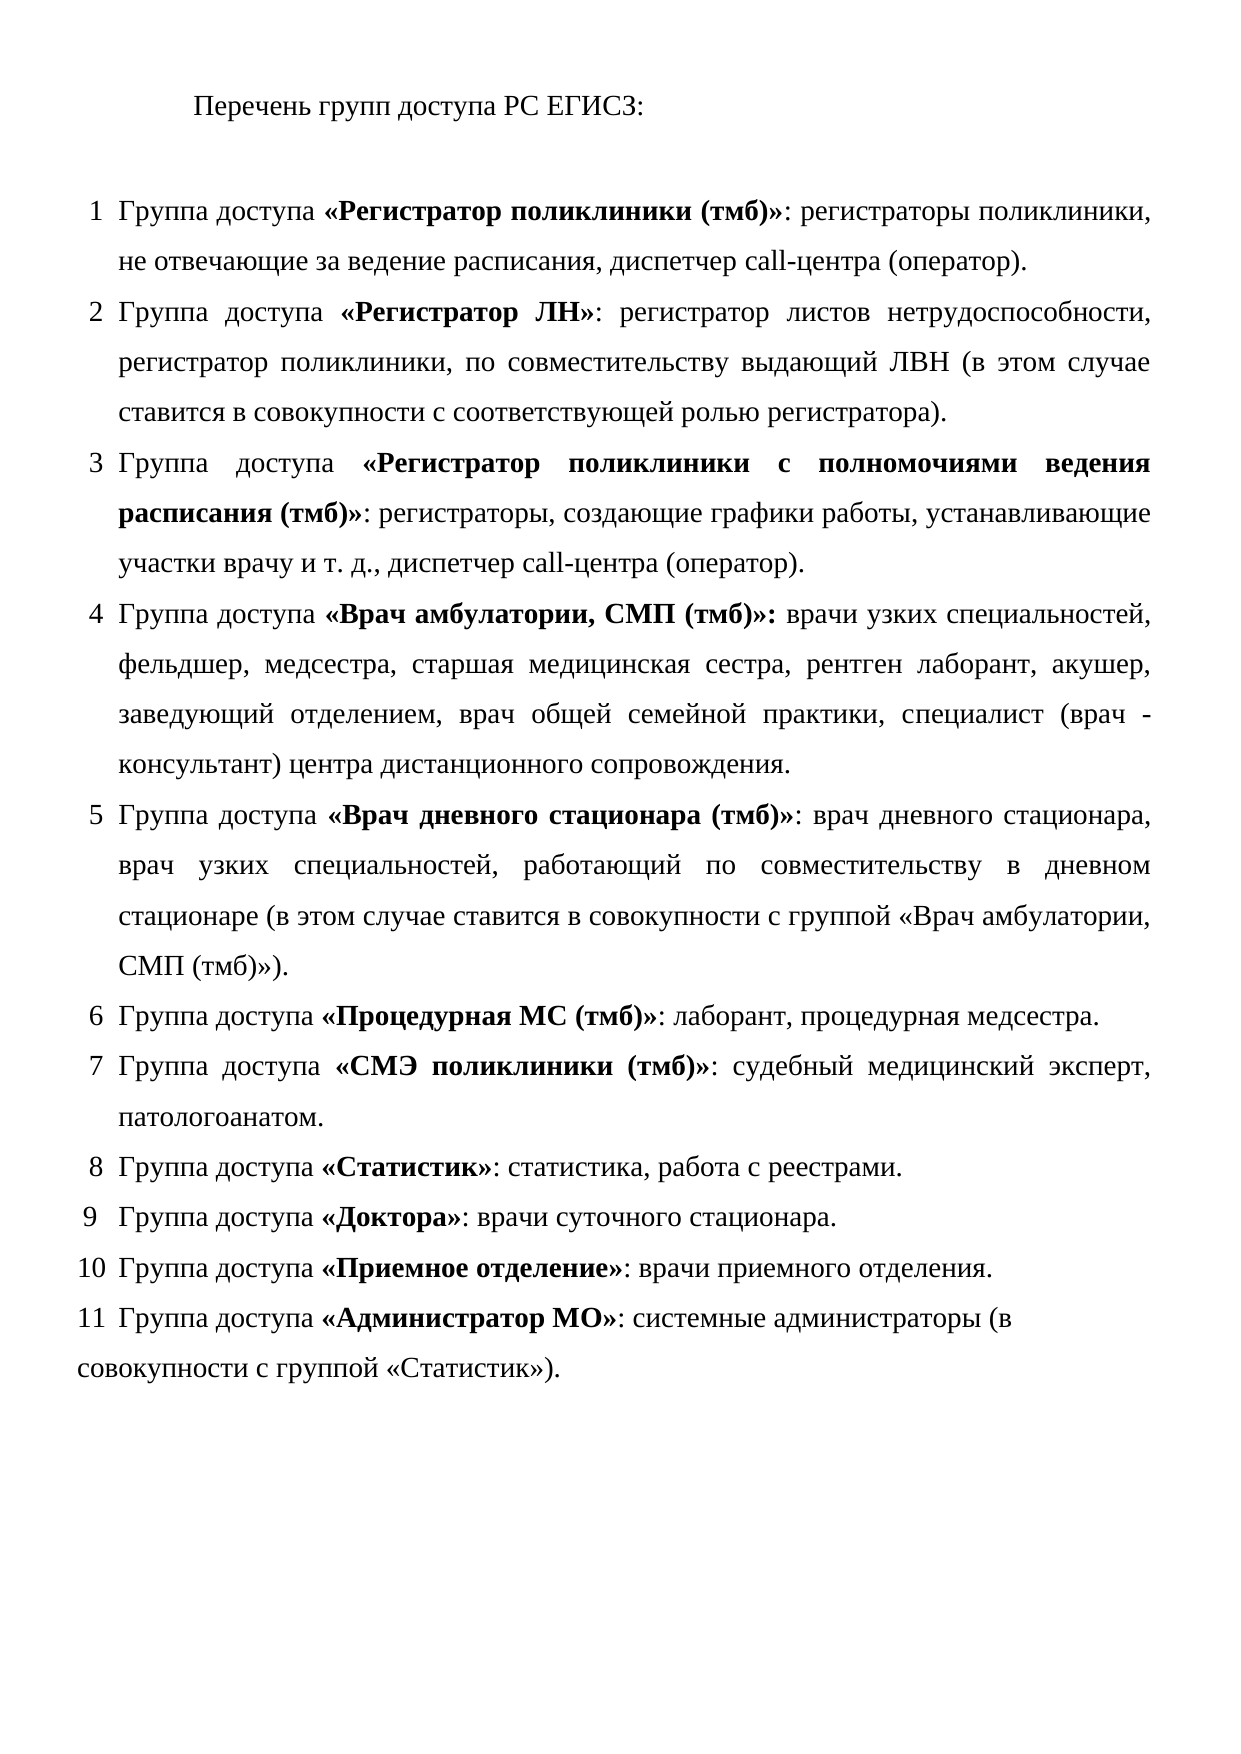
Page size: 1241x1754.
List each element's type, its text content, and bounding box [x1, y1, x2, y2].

list Группа доступа «СМЭ поликлиники (тмб)»: судебный медицинский эксперт, патологоанатом. [89, 1048, 1152, 1132]
list Группа доступа «Регистратор ЛН»: регистратор листов нетрудоспособности, регистратор поликлиники, по совместительству выдающий ЛВН (в этом случае ставится в совокупности с соответствующей ролью регистратора). [89, 294, 1152, 428]
list Группа доступа «Регистратор поликлиники с полномочиями ведения расписания (тмб)»: регистраторы, создающие графики работы, устанавливающие участки врачу и т. д., диспетчер call-центра (оператор). [89, 445, 1152, 579]
list Группа доступа «Приемное отделение»: врачи приемного отделения. [118, 1250, 1152, 1283]
list Группа доступа «Врач дневного стационара (тмб)»: врач дневного стационара, врач узких специальностей, работающий по совместительству в дневном стационаре (в этом случае ставится в совокупности с группой «Врач амбулатории, СМП (тмб)»). [89, 797, 1152, 981]
text Перечень групп доступа РС ЕГИСЗ: [193, 88, 1152, 121]
list Группа доступа «Статистик»: статистика, работа с реестрами. [118, 1149, 1152, 1183]
list Группа доступа «Администратор МО»: системные администраторы (в совокупности с группой «Статистик»). [77, 1300, 1152, 1384]
list Группа доступа «Врач амбулатории, СМП (тмб)»: врачи узких специальностей, фельдшер, медсестра, старшая медицинская сестра, рентген лаборант, акушер, заведующий отделением, врач общей семейной практики, специалист (врач - консультант) центра дистанционного сопровождения. [89, 596, 1152, 780]
list Группа доступа «Доктора»: врачи суточного стационара. [83, 1199, 1152, 1233]
list Группа доступа «Процедурная МС (тмб)»: лаборант, процедурная медсестра. [118, 998, 1152, 1032]
list Группа доступа «Регистратор поликлиники (тмб)»: регистраторы поликлиники, не отвечающие за ведение расписания, диспетчер call-центра (оператор). [89, 193, 1152, 277]
